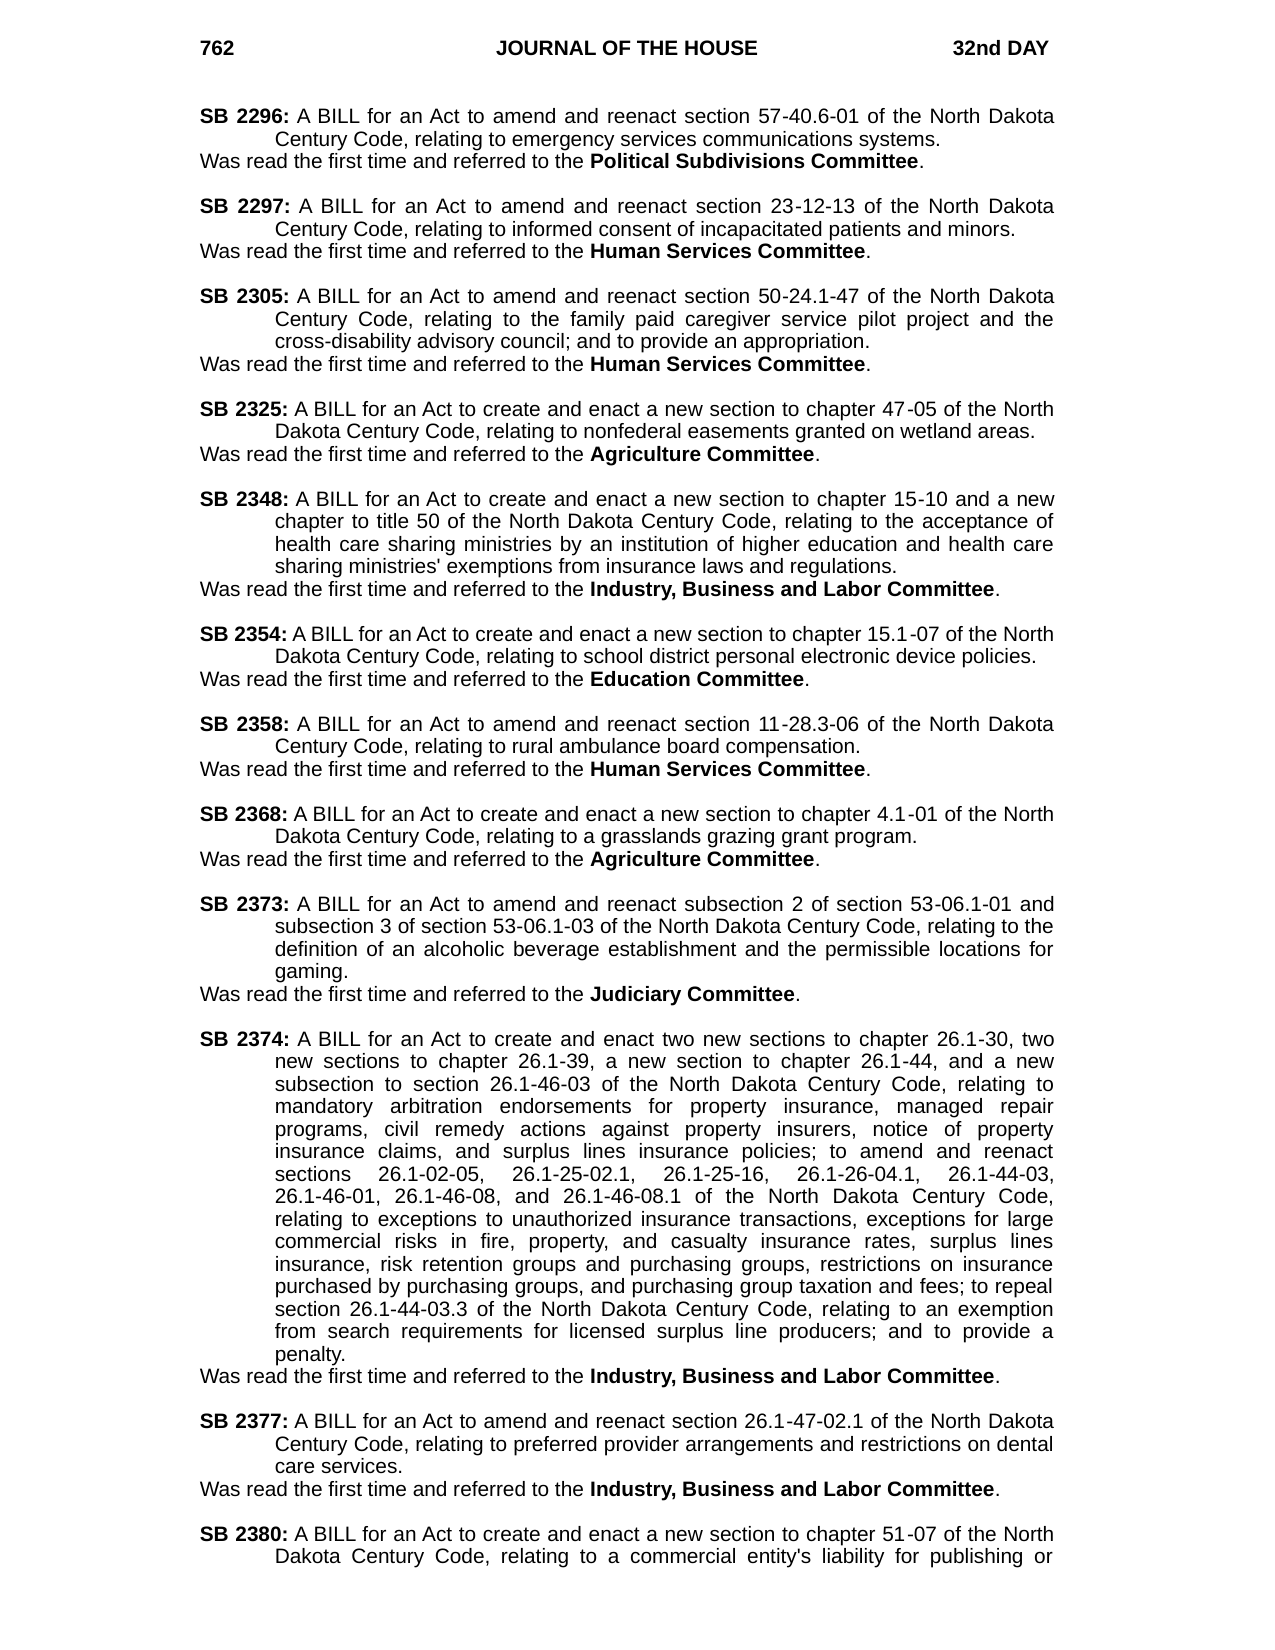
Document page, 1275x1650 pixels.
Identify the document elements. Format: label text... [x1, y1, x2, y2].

title SB 2373: A BILL for an Act to amend and reenact subsection 2 of section 53‑06.1‑01 and subsection 3 of section 53‑06.1‑03 of the North Dakota Century Code, relating to the definition of an alcoholic beverage establishment and the permissible locations for gaming. [199, 893, 1054, 983]
text Was read the first time and referred to the Industry, Business and Labor Committee. [199, 1478, 1054, 1501]
text Was read the first time and referred to the Industry, Business and Labor Committee. [199, 578, 1054, 601]
text Was read the first time and referred to the Human Services Committee. [199, 241, 1054, 263]
title SB 2374: A BILL for an Act to create and enact two new sections to chapter 26.1‑30, two new sections to chapter 26.1‑39, a new section to chapter 26.1‑44, and a new subsection to section 26.1‑46‑03 of the North Dakota Century Code, relating to mandatory arbitration endorsements for property insurance, managed repair programs, civil remedy actions against property insurers, notice of property insurance claims, and surplus lines insurance policies; to amend and reenact sections 26.1‑02‑05, 26.1‑25‑02.1, 26.1‑25‑16, 26.1‑26‑04.1, 26.1‑44‑03, 26.1‑46‑01, 26.1‑46‑08, and 26.1‑46‑08.1 of the North Dakota Century Code, relating to exceptions to unauthorized insurance transactions, exceptions for large commercial risks in fire, property, and casualty insurance rates, surplus lines insurance, risk retention groups and purchasing groups, restrictions on insurance purchased by purchasing groups, and purchasing group taxation and fees; to repeal section 26.1‑44‑03.3 of the North Dakota Century Code, relating to an exemption from search requirements for licensed surplus line producers; and to provide a penalty. [199, 1028, 1054, 1366]
text Was read the first time and referred to the Agriculture Committee. [199, 848, 1054, 871]
title [0, 0, 118, 42]
title SB 2358: A BILL for an Act to amend and reenact section 11‑28.3‑06 of the North Dakota Century Code, relating to rural ambulance board compensation. [199, 713, 1054, 758]
title SB 2354: A BILL for an Act to create and enact a new section to chapter 15.1‑07 of the North Dakota Century Code, relating to school district personal electronic device policies. [199, 623, 1054, 668]
text Was read the first time and referred to the Human Services Committee. [199, 353, 1054, 376]
text Was read the first time and referred to the Agriculture Committee. [199, 443, 1054, 466]
text Was read the first time and referred to the Judiciary Committee. [199, 983, 1054, 1006]
title SB 2305: A BILL for an Act to amend and reenact section 50‑24.1‑47 of the North Dakota Century Code, relating to the family paid caregiver service pilot project and the cross-disability advisory council; and to provide an appropriation. [199, 286, 1054, 353]
title SB 2380: A BILL for an Act to create and enact a new section to chapter 51‑07 of the North Dakota Century Code, relating to a commercial entity's liability for publishing or [199, 1523, 1054, 1568]
title SB 2296: A BILL for an Act to amend and reenact section 57‑40.6‑01 of the North Dakota Century Code, relating to emergency services communications systems. [199, 106, 1054, 151]
title SB 2377: A BILL for an Act to amend and reenact section 26.1‑47‑02.1 of the North Dakota Century Code, relating to preferred provider arrangements and restrictions on dental care services. [199, 1411, 1054, 1478]
text Was read the first time and referred to the Industry, Business and Labor Committee. [199, 1366, 1054, 1388]
title SB 2348: A BILL for an Act to create and enact a new section to chapter 15‑10 and a new chapter to title 50 of the North Dakota Century Code, relating to the acceptance of health care sharing ministries by an institution of higher education and health care sharing ministries' exemptions from insurance laws and regulations. [199, 488, 1054, 578]
title SB 2325: A BILL for an Act to create and enact a new section to chapter 47‑05 of the North Dakota Century Code, relating to nonfederal easements granted on wetland areas. [199, 398, 1054, 443]
title SB 2297: A BILL for an Act to amend and reenact section 23‑12‑13 of the North Dakota Century Code, relating to informed consent of incapacitated patients and minors. [199, 196, 1054, 241]
subtitle Page 761 [9, 9, 109, 33]
text Was read the first time and referred to the Human Services Committee. [199, 758, 1054, 781]
text Was read the first time and referred to the Education Committee. [199, 668, 1054, 691]
text Was read the first time and referred to the Political Subdivisions Committee. [199, 151, 1054, 173]
title SB 2368: A BILL for an Act to create and enact a new section to chapter 4.1‑01 of the North Dakota Century Code, relating to a grasslands grazing grant program. [199, 803, 1054, 848]
